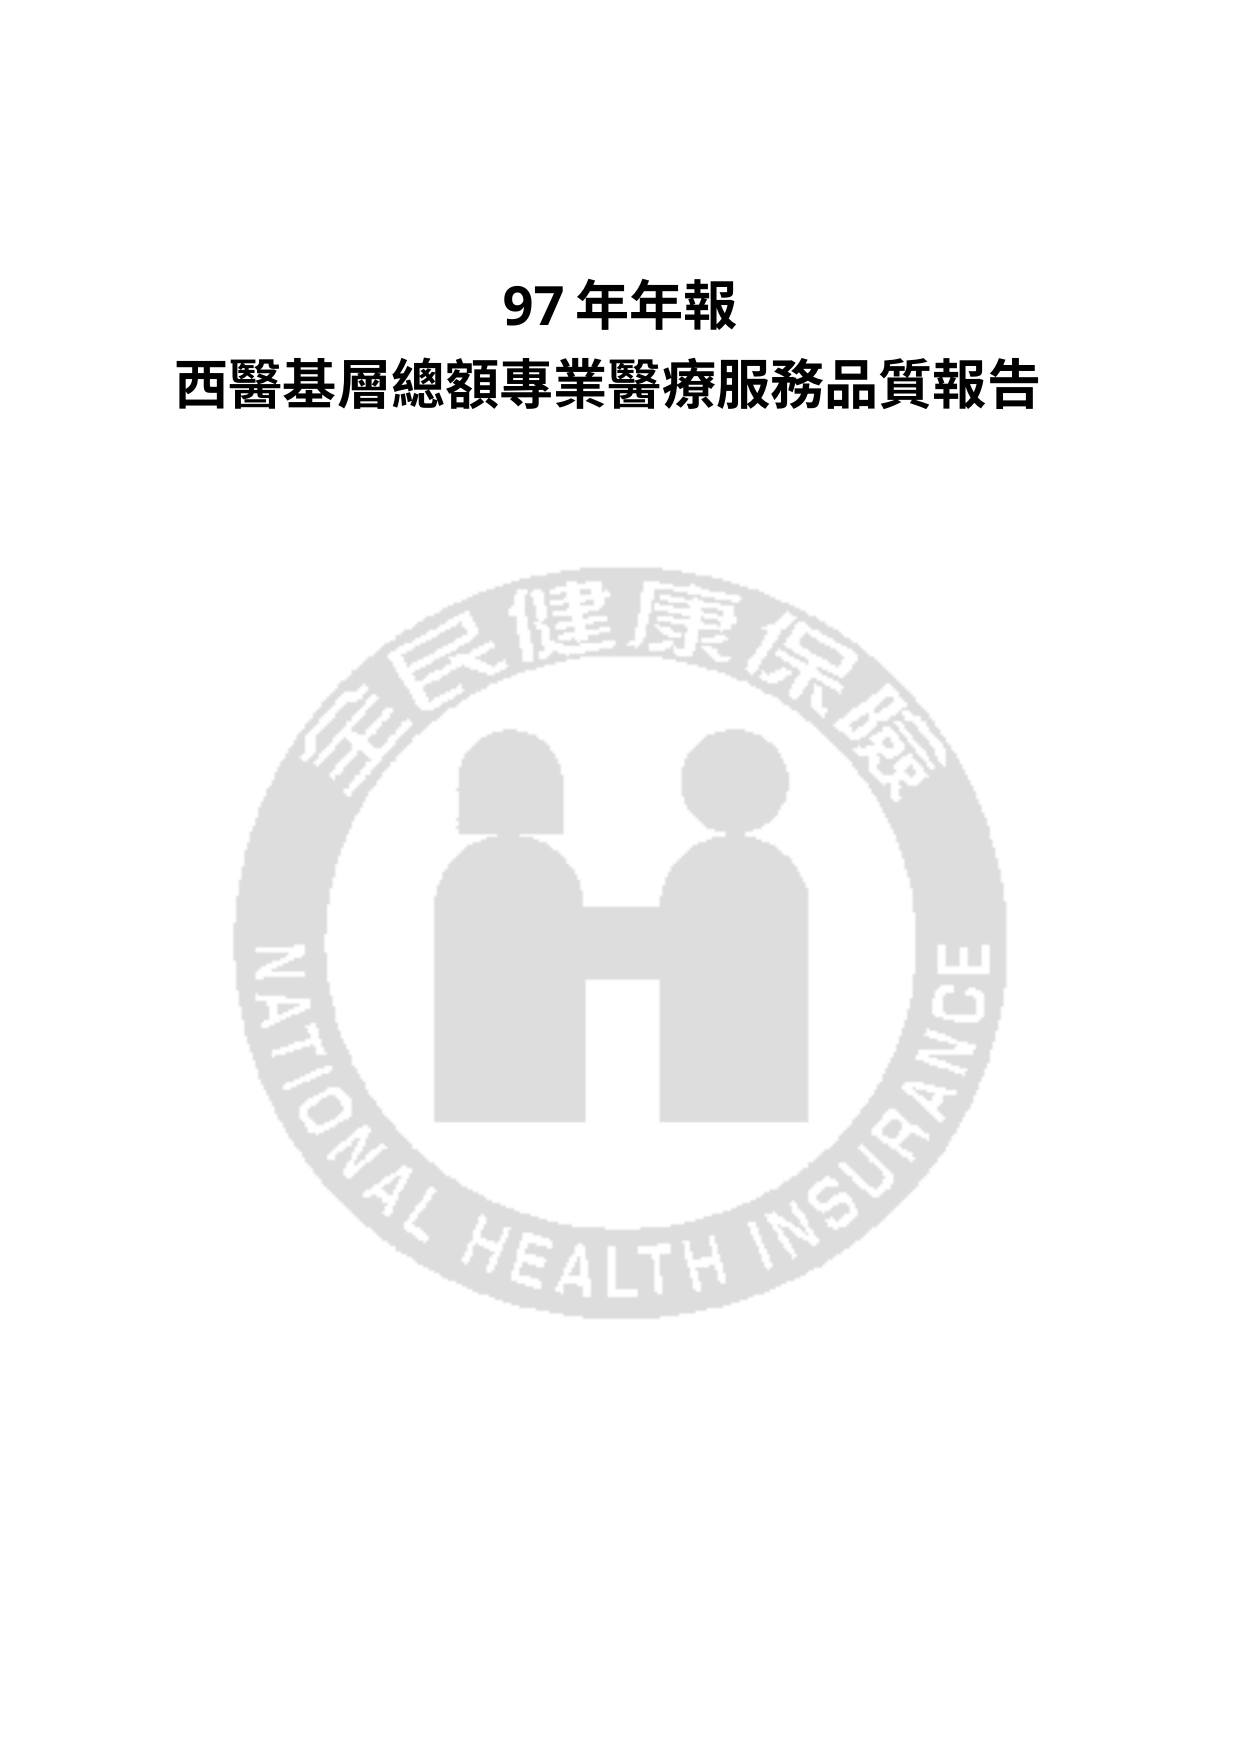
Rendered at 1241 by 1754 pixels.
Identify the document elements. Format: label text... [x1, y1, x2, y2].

text 西醫基層總額專業醫療服務品質報告 [111, 341, 1104, 420]
text 97年年報 [136, 263, 1104, 341]
